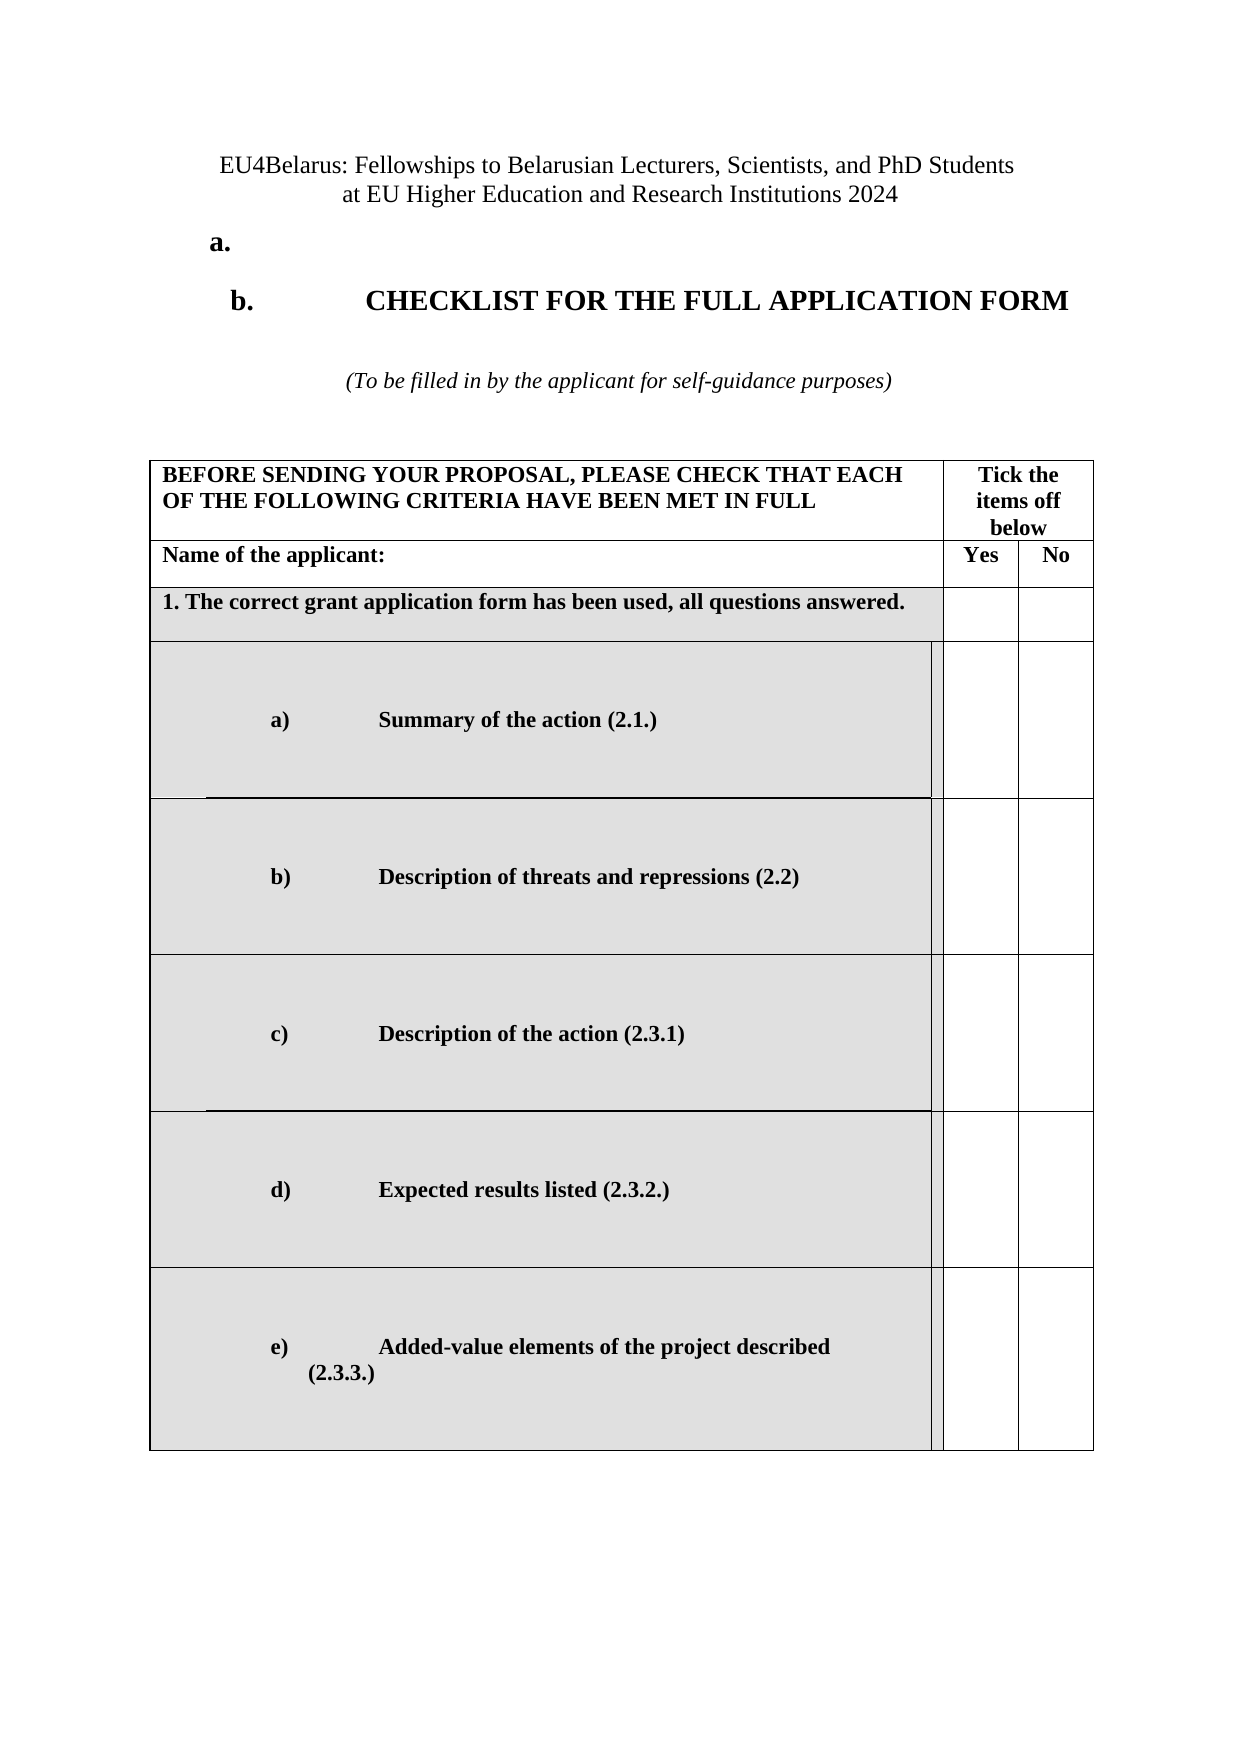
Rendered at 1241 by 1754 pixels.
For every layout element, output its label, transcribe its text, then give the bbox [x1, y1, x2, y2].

table_cell Summary of the action (2.1.) [151, 642, 931, 797]
table_cell [944, 799, 1018, 954]
table_cell 1. The correct grant application form has been used, all questions answered. [151, 588, 943, 641]
table_cell [932, 799, 943, 954]
table_cell Expected results listed (2.3.2.) [151, 1112, 931, 1267]
table_cell No [1019, 541, 1093, 587]
table_cell [944, 642, 1018, 797]
table_cell [944, 1112, 1018, 1267]
table_cell [932, 1112, 943, 1267]
table_cell [1019, 642, 1093, 797]
table_cell [1019, 588, 1093, 641]
table_header BEFORE SENDING YOUR PROPOSAL, PLEASE CHECK THAT EACH OF THE FOLLOWING CRITERIA HAVE BEEN MET IN FULL [151, 461, 943, 540]
text (To be filled in by the applicant for self-guidance purposes) [150, 368, 1090, 394]
table_cell [944, 955, 1018, 1111]
text EU4Belarus: Fellowships to Belarusian Lecturers, Scientists, and PhD Students [150, 150, 1090, 179]
subtitle CHECKLIST FOR THE FULL APPLICATION FORM [209, 283, 1090, 316]
table_cell [1019, 1112, 1093, 1267]
table_cell Yes [944, 541, 1018, 587]
table_cell [932, 1268, 943, 1450]
table_cell Added-value elements of the project described (2.3.3.) [151, 1268, 931, 1450]
table_cell [932, 955, 943, 1111]
table_cell [944, 588, 1018, 641]
table_cell [944, 1268, 1018, 1450]
table_header Tick the items off below [944, 461, 1093, 540]
text at EU Higher Education and Research Institutions 2024 [150, 179, 1090, 207]
table_cell [1019, 955, 1093, 1111]
table_cell Description of the action (2.3.1) [151, 955, 931, 1111]
table_cell [1019, 1268, 1093, 1450]
table_cell Description of threats and repressions (2.2) [151, 799, 931, 954]
table_cell [1019, 799, 1093, 954]
table_cell [932, 642, 943, 797]
table_cell Name of the applicant: [151, 541, 943, 587]
